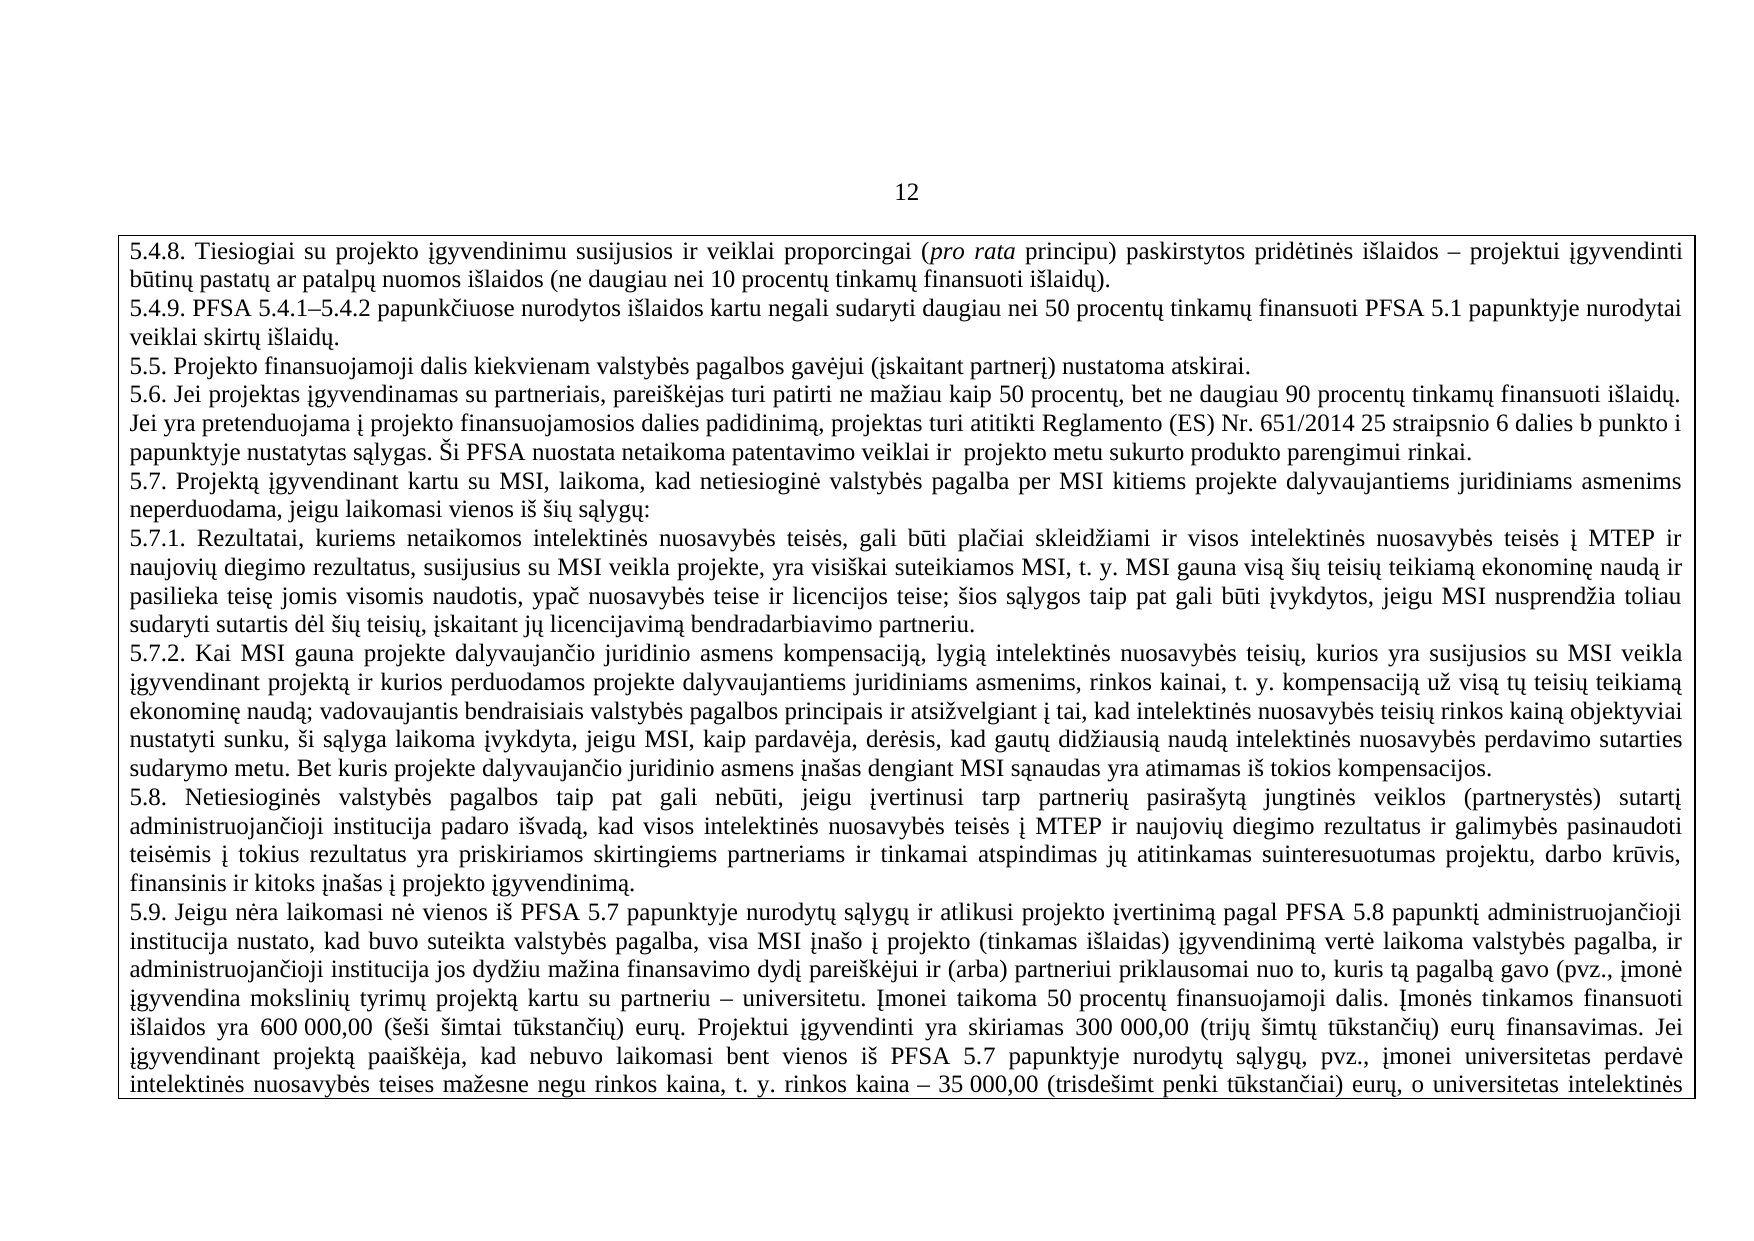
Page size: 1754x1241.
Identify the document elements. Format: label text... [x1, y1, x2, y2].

table_cell 5.4.8. Tiesiogiai su projekto įgyvendinimu susijusios ir veiklai proporcingai (pro rata principu) paskirstytos pridėtinės išlaidos – projektui įgyvendinti būtinų pastatų ar patalpų nuomos išlaidos (ne daugiau nei 10 procentų tinkamų finansuoti išlaidų). 5.4.9. PFSA 5.4.1–5.4.2 papunkčiuose nurodytos išlaidos kartu negali sudaryti daugiau nei 50 procentų tinkamų finansuoti PFSA 5.1 papunktyje nurodytai veiklai skirtų išlaidų. 5.5. Projekto finansuojamoji dalis kiekvienam valstybės pagalbos gavėjui (įskaitant partnerį) nustatoma atskirai. 5.6. Jei projektas įgyvendinamas su partneriais, pareiškėjas turi patirti ne mažiau kaip 50 procentų, bet ne daugiau 90 procentų tinkamų finansuoti išlaidų. Jei yra pretenduojama į projekto finansuojamosios dalies padidinimą, projektas turi atitikti Reglamento (ES) Nr. 651/2014 25 straipsnio 6 dalies b punkto i papunktyje nustatytas sąlygas. Ši PFSA nuostata netaikoma patentavimo veiklai ir projekto metu sukurto produkto parengimui rinkai. 5.7. Projektą įgyvendinant kartu su MSI, laikoma, kad netiesioginė valstybės pagalba per MSI kitiems projekte dalyvaujantiems juridiniams asmenims neperduodama, jeigu laikomasi vienos iš šių sąlygų: 5.7.1. Rezultatai, kuriems netaikomos intelektinės nuosavybės teisės, gali būti plačiai skleidžiami ir visos intelektinės nuosavybės teisės į MTEP ir naujovių diegimo rezultatus, susijusius su MSI veikla projekte, yra visiškai suteikiamos MSI, t. y. MSI gauna visą šių teisių teikiamą ekonominę naudą ir pasilieka teisę jomis visomis naudotis, ypač nuosavybės teise ir licencijos teise; šios sąlygos taip pat gali būti įvykdytos, jeigu MSI nusprendžia toliau sudaryti sutartis dėl šių teisių, įskaitant jų licencijavimą bendradarbiavimo partneriu. 5.7.2. Kai MSI gauna projekte dalyvaujančio juridinio asmens kompensaciją, lygią intelektinės nuosavybės teisių, kurios yra susijusios su MSI veikla įgyvendinant projektą ir kurios perduodamos projekte dalyvaujantiems juridiniams asmenims, rinkos kainai, t. y. kompensaciją už visą tų teisių teikiamą ekonominę naudą; vadovaujantis bendraisiais valstybės pagalbos principais ir atsižvelgiant į tai, kad intelektinės nuosavybės teisių rinkos kainą objektyviai nustatyti sunku, ši sąlyga laikoma įvykdyta, jeigu MSI, kaip pardavėja, derėsis, kad gautų didžiausią naudą intelektinės nuosavybės perdavimo sutarties sudarymo metu. Bet kuris projekte dalyvaujančio juridinio asmens įnašas dengiant MSI sąnaudas yra atimamas iš tokios kompensacijos. 5.8. Netiesioginės valstybės pagalbos taip pat gali nebūti, jeigu įvertinusi tarp partnerių pasirašytą jungtinės veiklos (partnerystės) sutartį administruojančioji institucija padaro išvadą, kad visos intelektinės nuosavybės teisės į MTEP ir naujovių diegimo rezultatus ir galimybės pasinaudoti teisėmis į tokius rezultatus yra priskiriamos skirtingiems partneriams ir tinkamai atspindimas jų atitinkamas suinteresuotumas projektu, darbo krūvis, finansinis ir kitoks įnašas į projekto įgyvendinimą. 5.9. Jeigu nėra laikomasi nė vienos iš PFSA 5.7 papunktyje nurodytų sąlygų ir atlikusi projekto įvertinimą pagal PFSA 5.8 papunktį administruojančioji institucija nustato, kad buvo suteikta valstybės pagalba, visa MSI įnašo į projekto (tinkamas išlaidas) įgyvendinimą vertė laikoma valstybės pagalba, ir administruojančioji institucija jos dydžiu mažina finansavimo dydį pareiškėjui ir (arba) partneriui priklausomai nuo to, kuris tą pagalbą gavo (pvz., įmonė įgyvendina mokslinių tyrimų projektą kartu su partneriu – universitetu. Įmonei taikoma 50 procentų finansuojamoji dalis. Įmonės tinkamos finansuoti išlaidos yra 600 000,00 (šeši šimtai tūkstančių) eurų. Projektui įgyvendinti yra skiriamas 300 000,00 (trijų šimtų tūkstančių) eurų finansavimas. Jei įgyvendinant projektą paaiškėja, kad nebuvo laikomasi bent vienos iš PFSA 5.7 papunktyje nurodytų sąlygų, pvz., įmonei universitetas perdavė intelektinės nuosavybės teises mažesne negu rinkos kaina, t. y. rinkos kaina – 35 000,00 (trisdešimt penki tūkstančiai) eurų, o universitetas intelektinės [119, 236, 1694, 1098]
